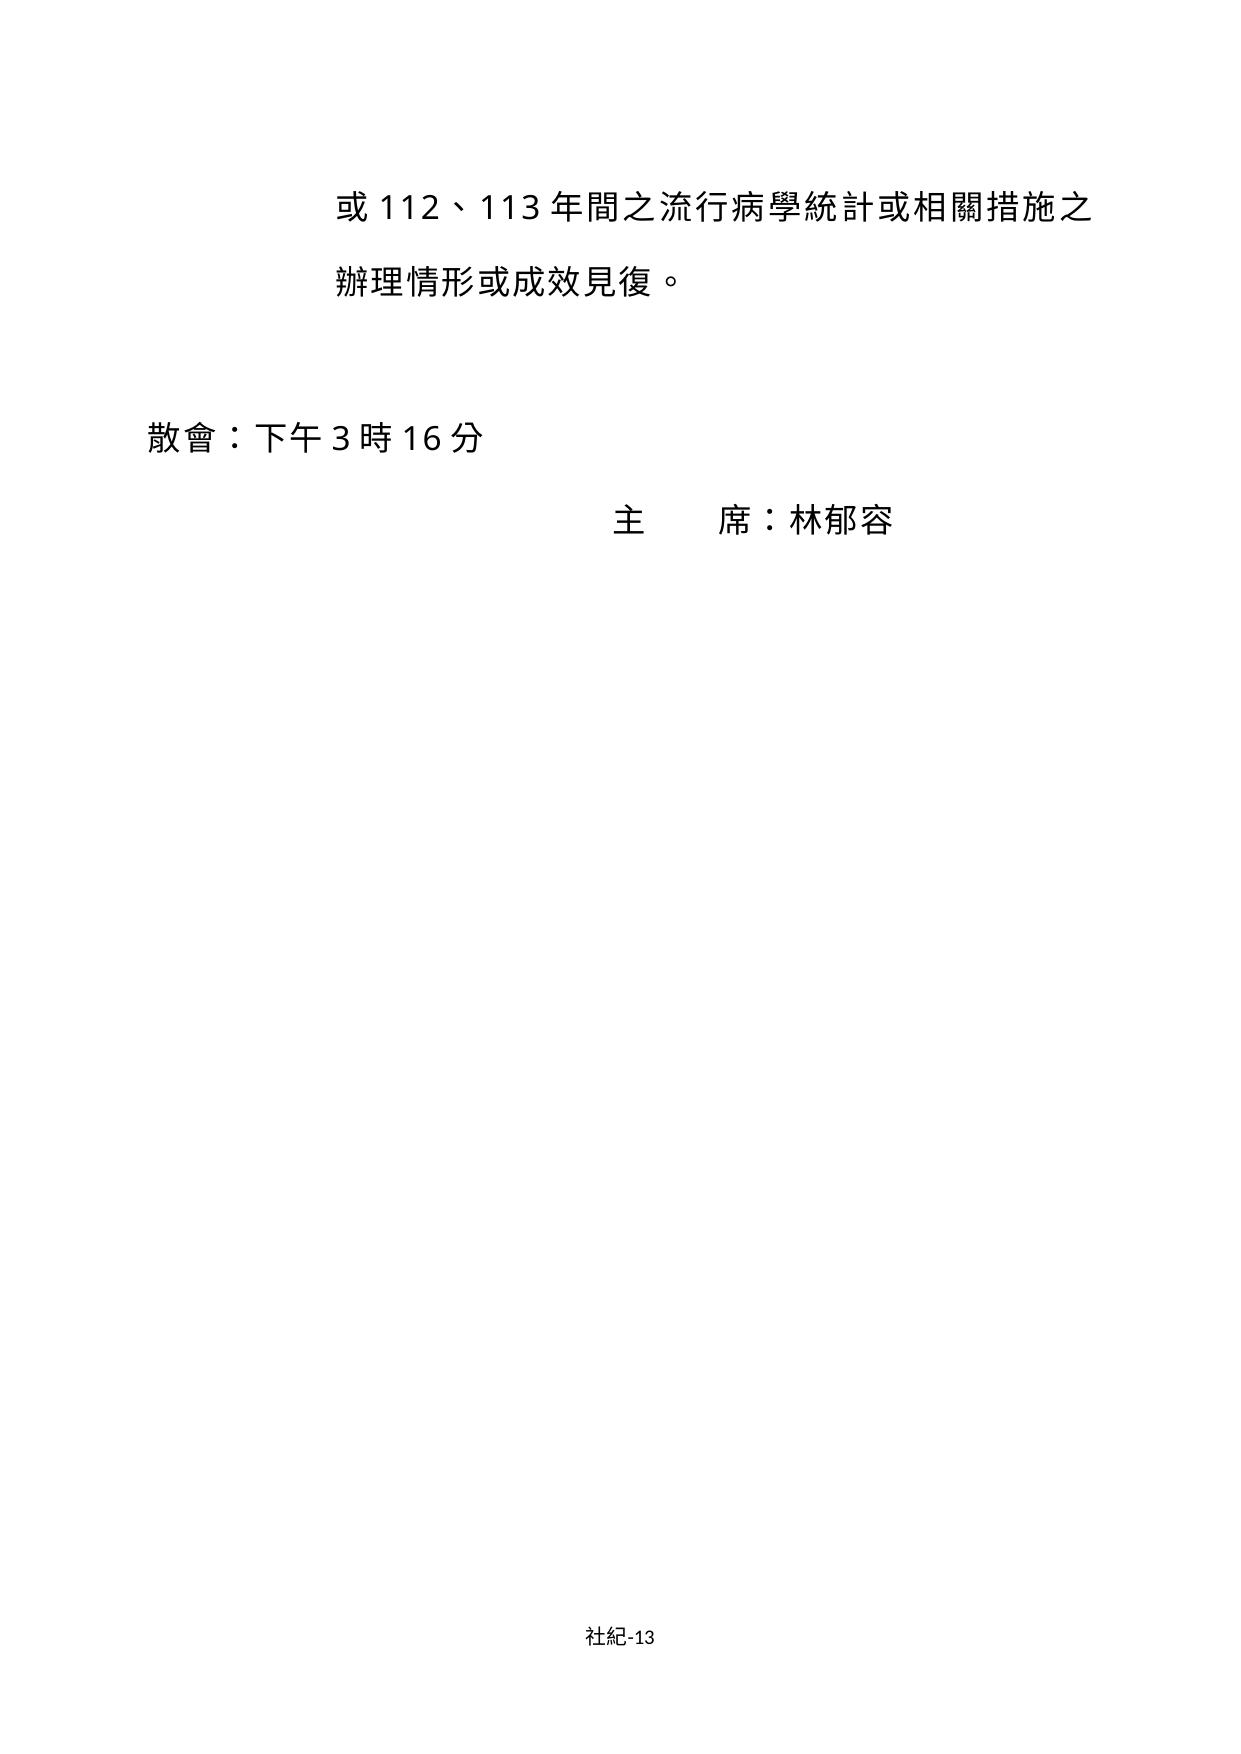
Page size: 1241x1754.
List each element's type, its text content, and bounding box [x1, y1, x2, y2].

text 或112、113年間之流行病學統計或相關措施之辦理情形或成效見復。 [214, 166, 1101, 318]
text 散會：下午3時16分 [139, 397, 1101, 476]
text 主 席：林郁容 [214, 478, 1101, 555]
